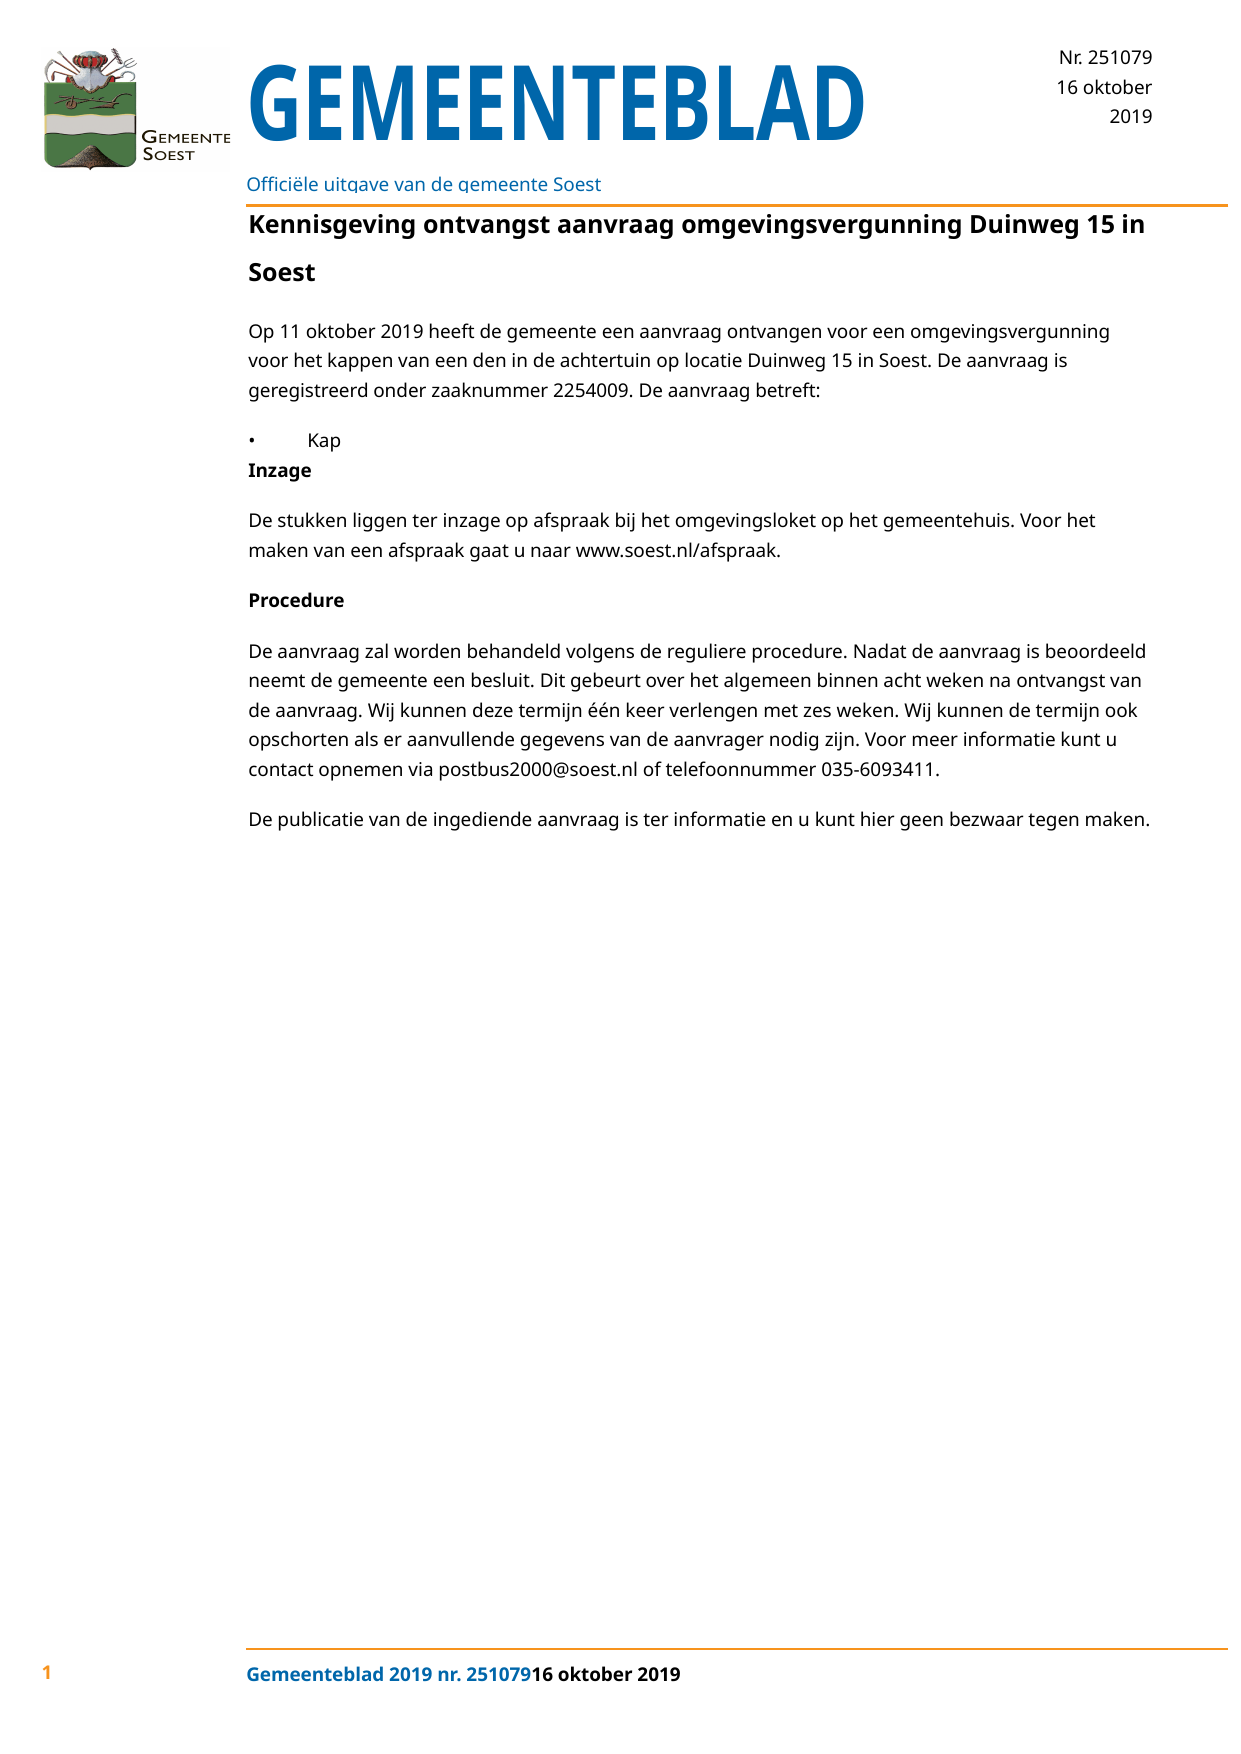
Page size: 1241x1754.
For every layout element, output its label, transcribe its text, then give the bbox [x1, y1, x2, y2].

text Procedure [248, 587, 1152, 613]
text De aanvraag zal worden behandeld volgens de reguliere procedure. Nadat de aanvraag is beoordeeld neemt de gemeente een besluit. Dit gebeurt over het algemeen binnen acht weken na ontvangst van de aanvraag. Wij kunnen deze termijn één keer verlengen met zes weken. Wij kunnen de termijn ook opschorten als er aanvullende gegevens van de aanvrager nodig zijn. Voor meer informatie kunt u contact opnemen via postbus2000@soest.nl of telefoonnummer 035-6093411. [248, 638, 1152, 782]
text Inzage [248, 457, 1152, 483]
text Op 11 oktober 2019 heeft de gemeente een aanvraag ontvangen voor een omgevingsvergunning voor het kappen van een den in de achtertuin op locatie Duinweg 15 in Soest. De aanvraag is geregistreerd onder zaaknummer 2254009. De aanvraag betreft: [248, 318, 1152, 403]
list Kap [248, 427, 1152, 453]
text De stukken liggen ter inzage op afspraak bij het omgevingsloket op het gemeentehuis. Voor het maken van een afspraak gaat u naar www.soest.nl/afspraak. [248, 507, 1152, 563]
text De publicatie van de ingediende aanvraag is ter informatie en u kunt hier geen bezwaar tegen maken. [248, 807, 1152, 832]
text Kennisgeving ontvangst aanvraag omgevingsvergunning Duinweg 15 in Soest [248, 207, 1152, 288]
picture [41, 47, 231, 172]
